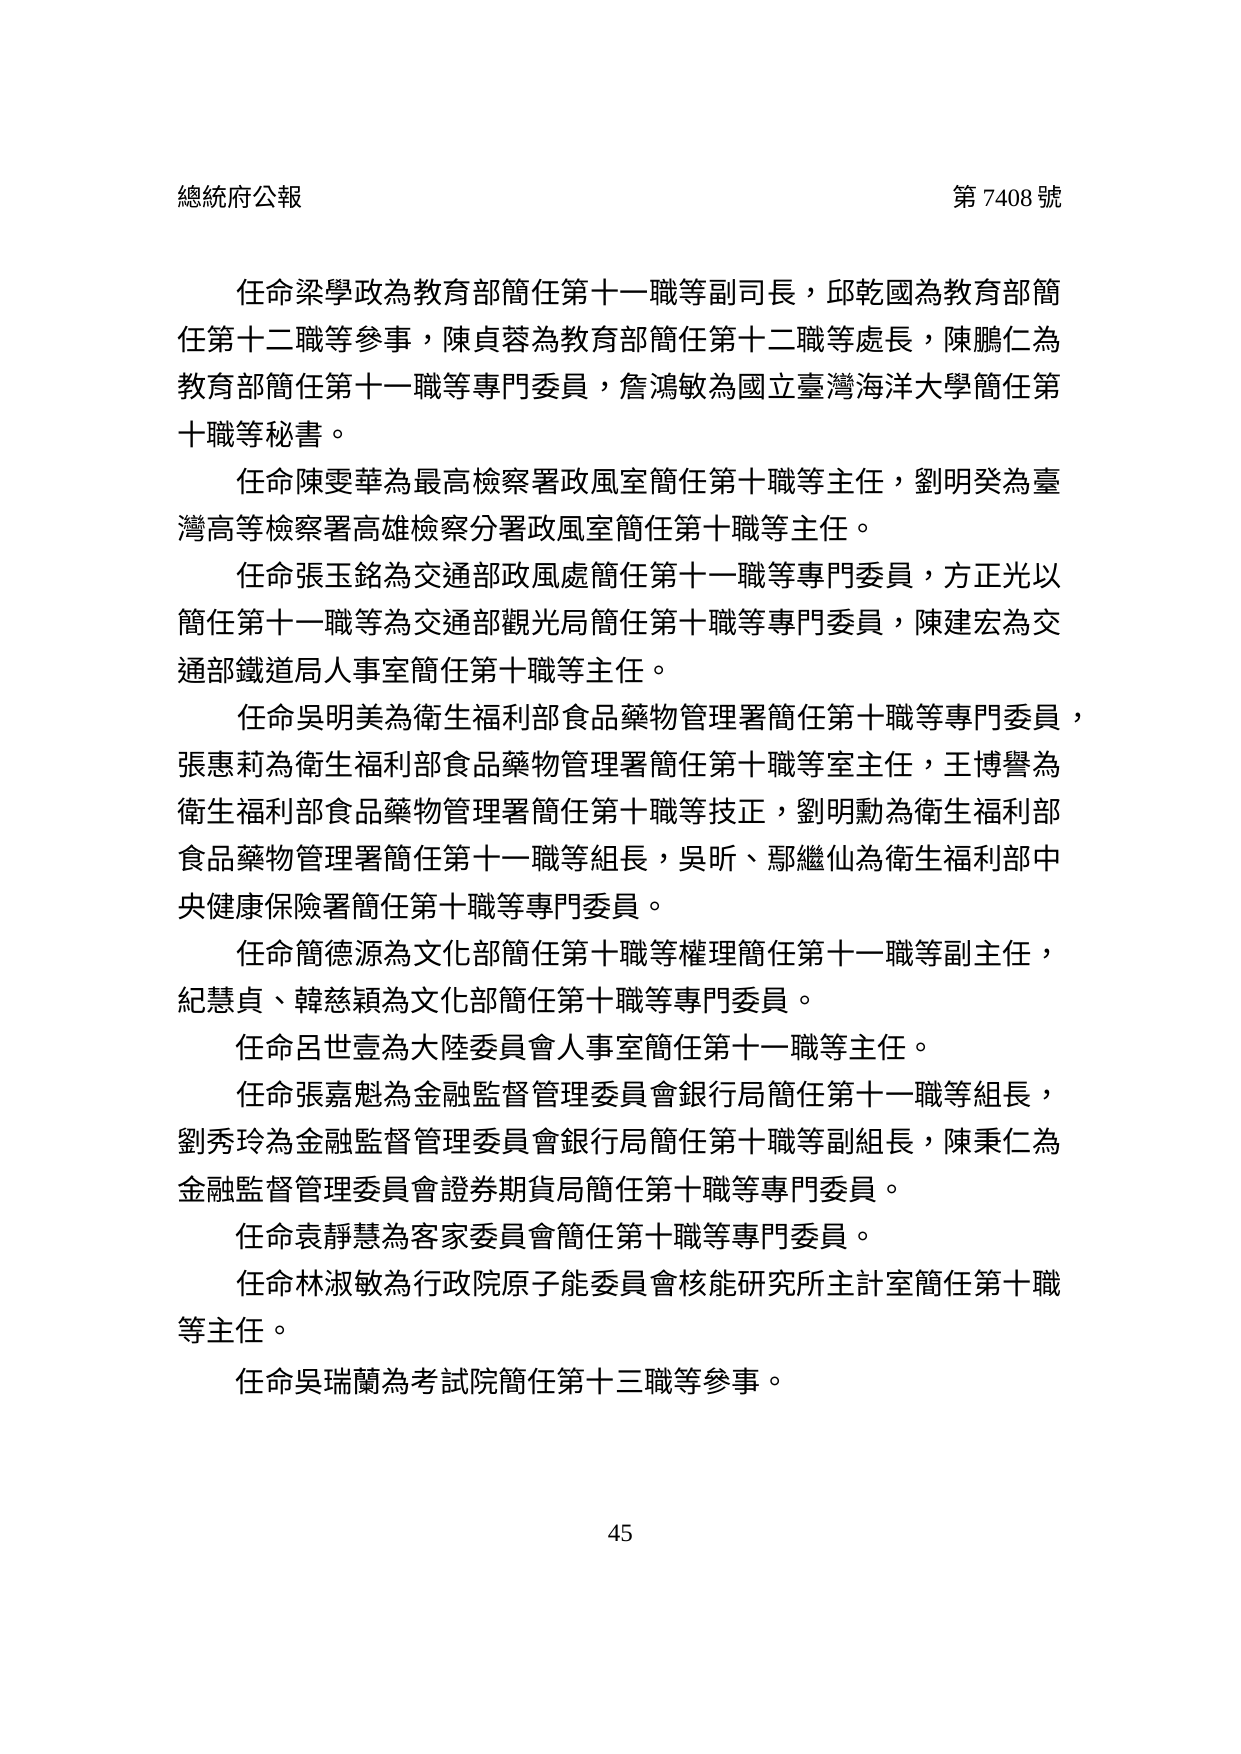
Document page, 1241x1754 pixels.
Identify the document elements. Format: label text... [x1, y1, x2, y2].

text 任命張嘉魁為金融監督管理委員會銀行局簡任第十一職等組長，劉秀玲為金融監督管理委員會銀行局簡任第十職等副組長，陳秉仁為金融監督管理委員會證券期貨局簡任第十職等專門委員。 [177, 1068, 1063, 1209]
text 任命簡德源為文化部簡任第十職等權理簡任第十一職等副主任，紀慧貞、韓慈穎為文化部簡任第十職等專門委員。 [177, 926, 1063, 1021]
text 任命吳瑞蘭為考試院簡任第十三職等參事。 [177, 1351, 1063, 1403]
text 任命袁靜慧為客家委員會簡任第十職等專門委員。 [177, 1209, 1063, 1257]
text 任命吳明美為衛生福利部食品藥物管理署簡任第十職等專門委員，張惠莉為衛生福利部食品藥物管理署簡任第十職等室主任，王博譽為衛生福利部食品藥物管理署簡任第十職等技正，劉明勳為衛生福利部食品藥物管理署簡任第十一職等組長，吳昕、鄢繼仙為衛生福利部中央健康保險署簡任第十職等專門委員。 [177, 691, 1063, 926]
text 任命梁學政為教育部簡任第十一職等副司長，邱乾國為教育部簡任第十二職等參事，陳貞蓉為教育部簡任第十二職等處長，陳鵬仁為教育部簡任第十一職等專門委員，詹鴻敏為國立臺灣海洋大學簡任第十職等秘書。 [177, 266, 1063, 454]
text 任命張玉銘為交通部政風處簡任第十一職等專門委員，方正光以簡任第十一職等為交通部觀光局簡任第十職等專門委員，陳建宏為交通部鐵道局人事室簡任第十職等主任。 [177, 549, 1063, 691]
text 任命陳雯華為最高檢察署政風室簡任第十職等主任，劉明癸為臺灣高等檢察署高雄檢察分署政風室簡任第十職等主任。 [177, 454, 1063, 549]
text 任命林淑敏為行政院原子能委員會核能研究所主計室簡任第十職等主任。 [177, 1257, 1063, 1351]
text 任命呂世壹為大陸委員會人事室簡任第十一職等主任。 [177, 1021, 1063, 1068]
